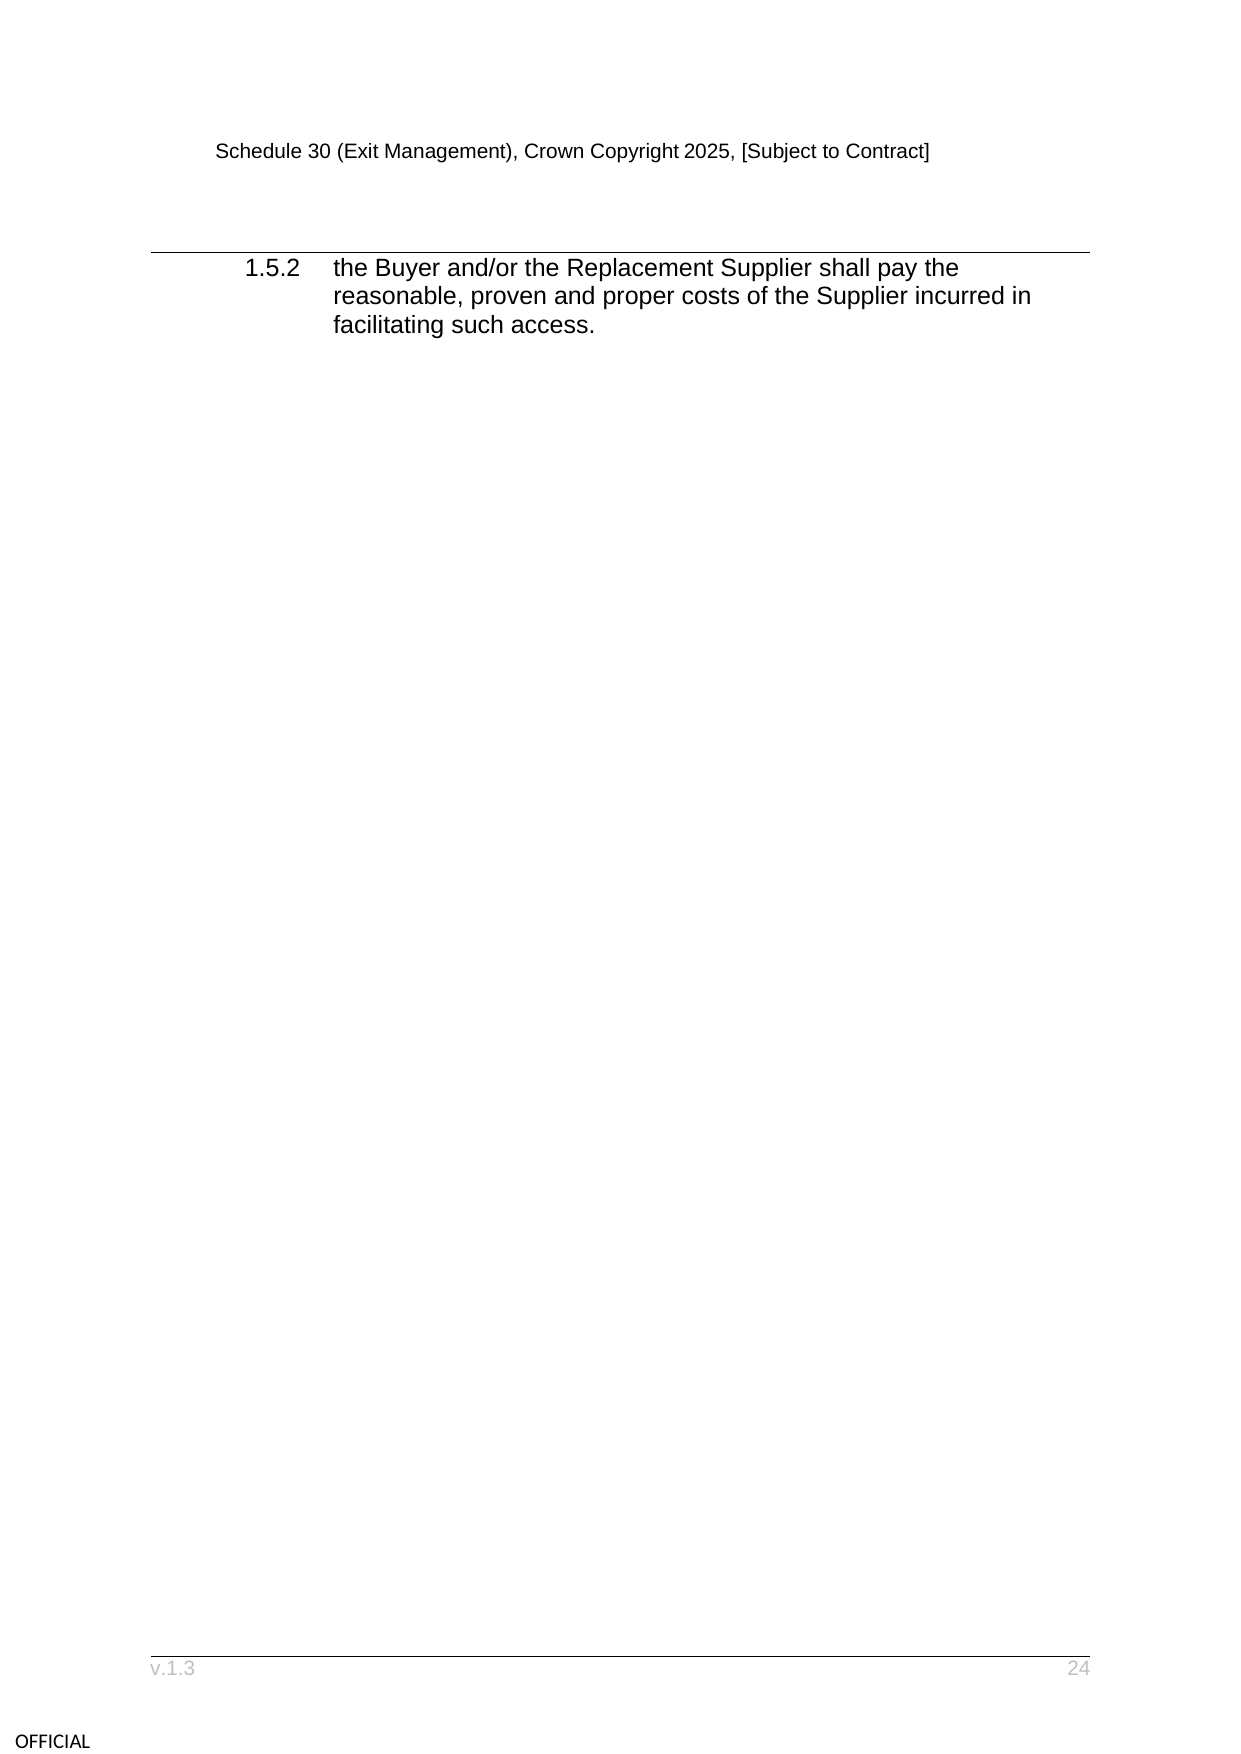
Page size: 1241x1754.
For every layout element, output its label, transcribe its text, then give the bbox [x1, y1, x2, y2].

list the Buyer and/or the Replacement Supplier shall pay the reasonable, proven and proper costs of the Supplier incurred in facilitating such access. [244, 252, 1090, 339]
